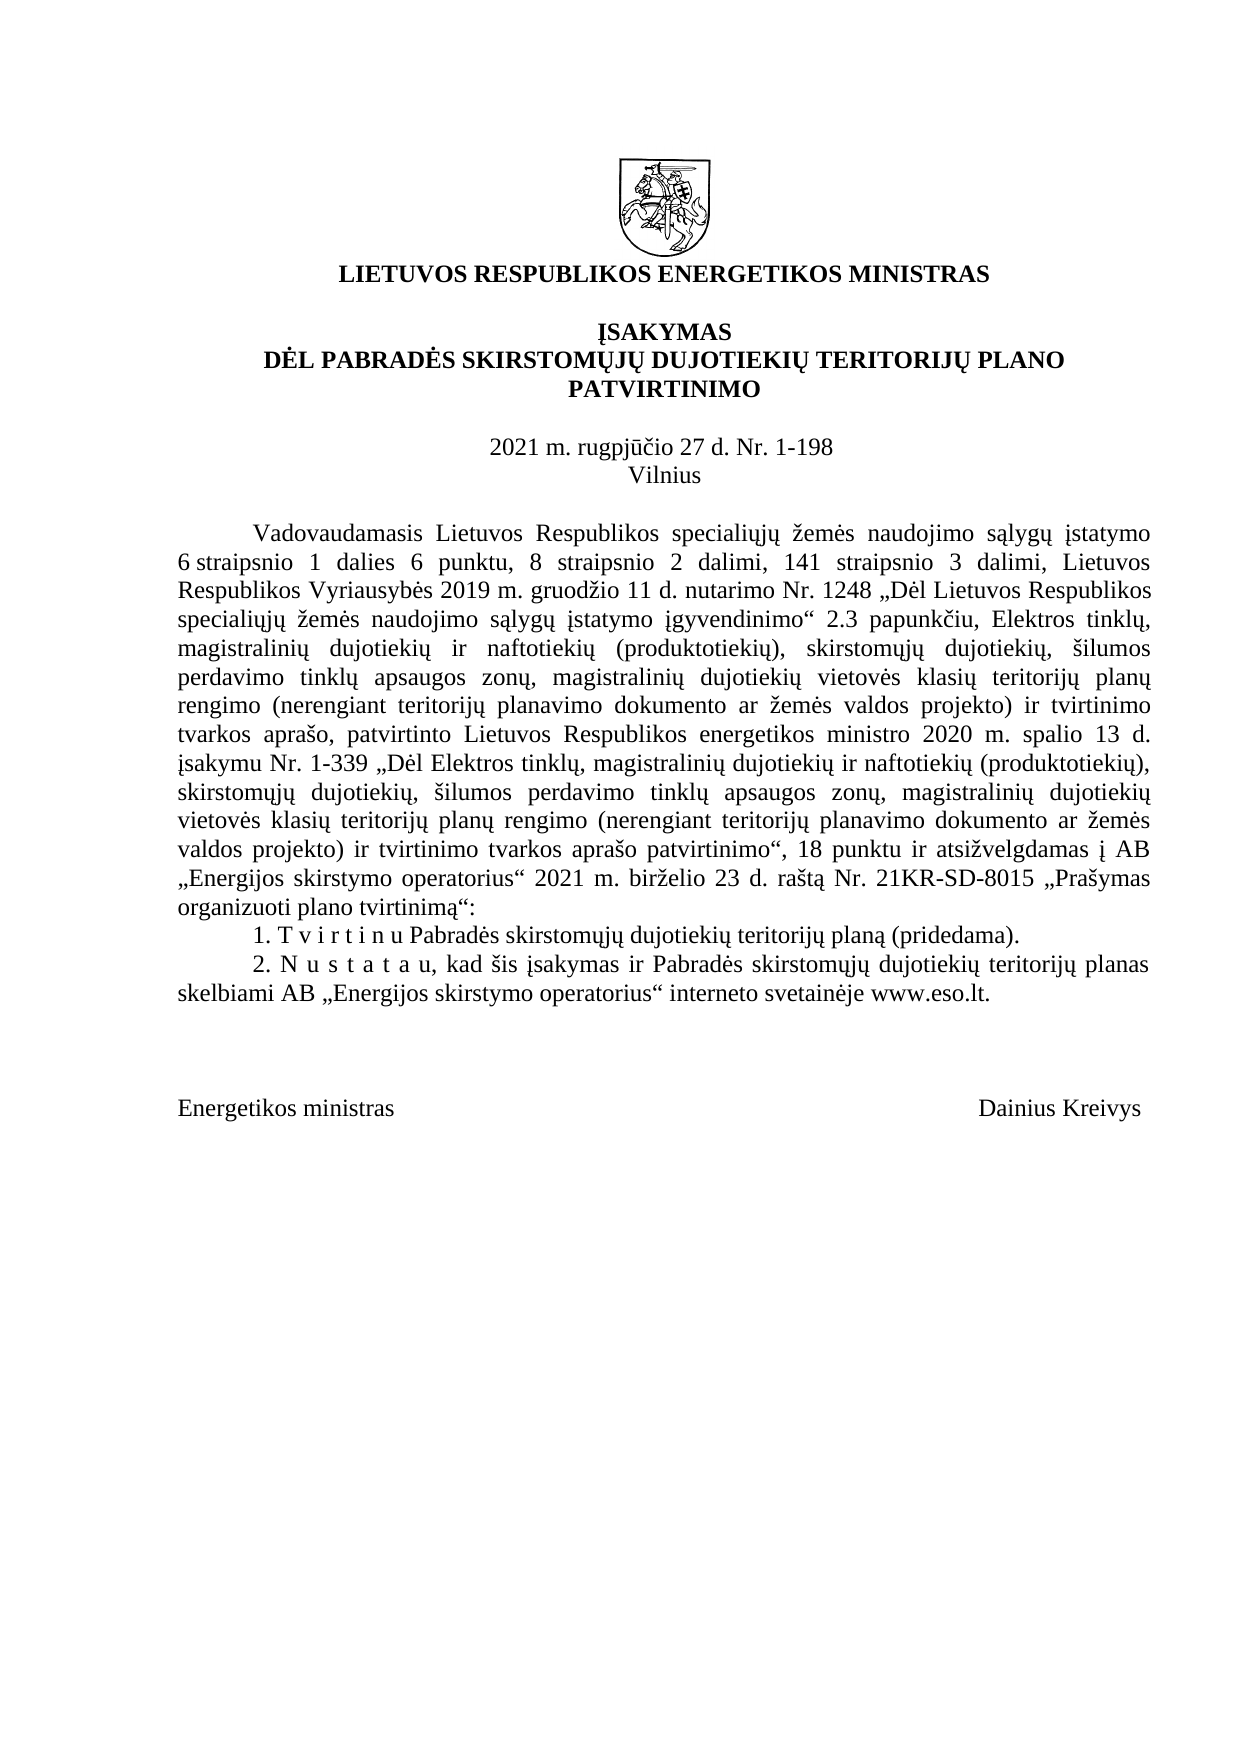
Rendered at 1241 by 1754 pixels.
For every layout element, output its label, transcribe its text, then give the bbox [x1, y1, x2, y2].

text Vilnius [177, 461, 1152, 489]
text 2. N u s t a t a u, kad šis įsakymas ir Pabradės skirstomųjų dujotiekių teritorijų planas skelbiami AB „Energijos skirstymo operatorius“ interneto svetainėje www.eso.lt. [177, 949, 1152, 1007]
text DĖL pabradės skirstomųjų dujotiekių teritorijų plano [177, 346, 1152, 374]
text Energetikos ministras Dainius Kreivys [177, 1093, 1152, 1122]
text 2021 m. rugpjūčio 27 d. Nr. 1-198 [177, 432, 1152, 461]
text įsakymas [177, 317, 1152, 346]
text Vadovaudamasis Lietuvos Respublikos specialiųjų žemės naudojimo sąlygų įstatymo 6 straipsnio 1 dalies 6 punktu, 8 straipsnio 2 dalimi, 141 straipsnio 3 dalimi, Lietuvos Respublikos Vyriausybės 2019 m. gruodžio 11 d. nutarimo Nr. 1248 „Dėl Lietuvos Respublikos specialiųjų žemės naudojimo sąlygų įstatymo įgyvendinimo“ 2.3 papunkčiu, Elektros tinklų, magistralinių dujotiekių ir naftotiekių (produktotiekių), skirstomųjų dujotiekių, šilumos perdavimo tinklų apsaugos zonų, magistralinių dujotiekių vietovės klasių teritorijų planų rengimo (nerengiant teritorijų planavimo dokumento ar žemės valdos projekto) ir tvirtinimo tvarkos aprašo, patvirtinto Lietuvos Respublikos energetikos ministro 2020 m. spalio 13 d. įsakymu Nr. 1-339 „Dėl Elektros tinklų, magistralinių dujotiekių ir naftotiekių (produktotiekių), skirstomųjų dujotiekių, šilumos perdavimo tinklų apsaugos zonų, magistralinių dujotiekių vietovės klasių teritorijų planų rengimo (nerengiant teritorijų planavimo dokumento ar žemės valdos projekto) ir tvirtinimo tvarkos aprašo patvirtinimo“, 18 punktu ir atsižvelgdamas į AB „Energijos skirstymo operatorius“ 2021 m. birželio 23 d. raštą Nr. 21KR-SD-8015 „Prašymas organizuoti plano tvirtinimą“: [177, 518, 1152, 921]
text patvirtinimO [177, 374, 1152, 403]
text LIETUVOS RESPUBLIKOS ENERGETIKOS MINISTRAS [177, 259, 1152, 288]
text 1. T v i r t i n u Pabradės skirstomųjų dujotiekių teritorijų planą (pridedama). [177, 921, 1152, 949]
